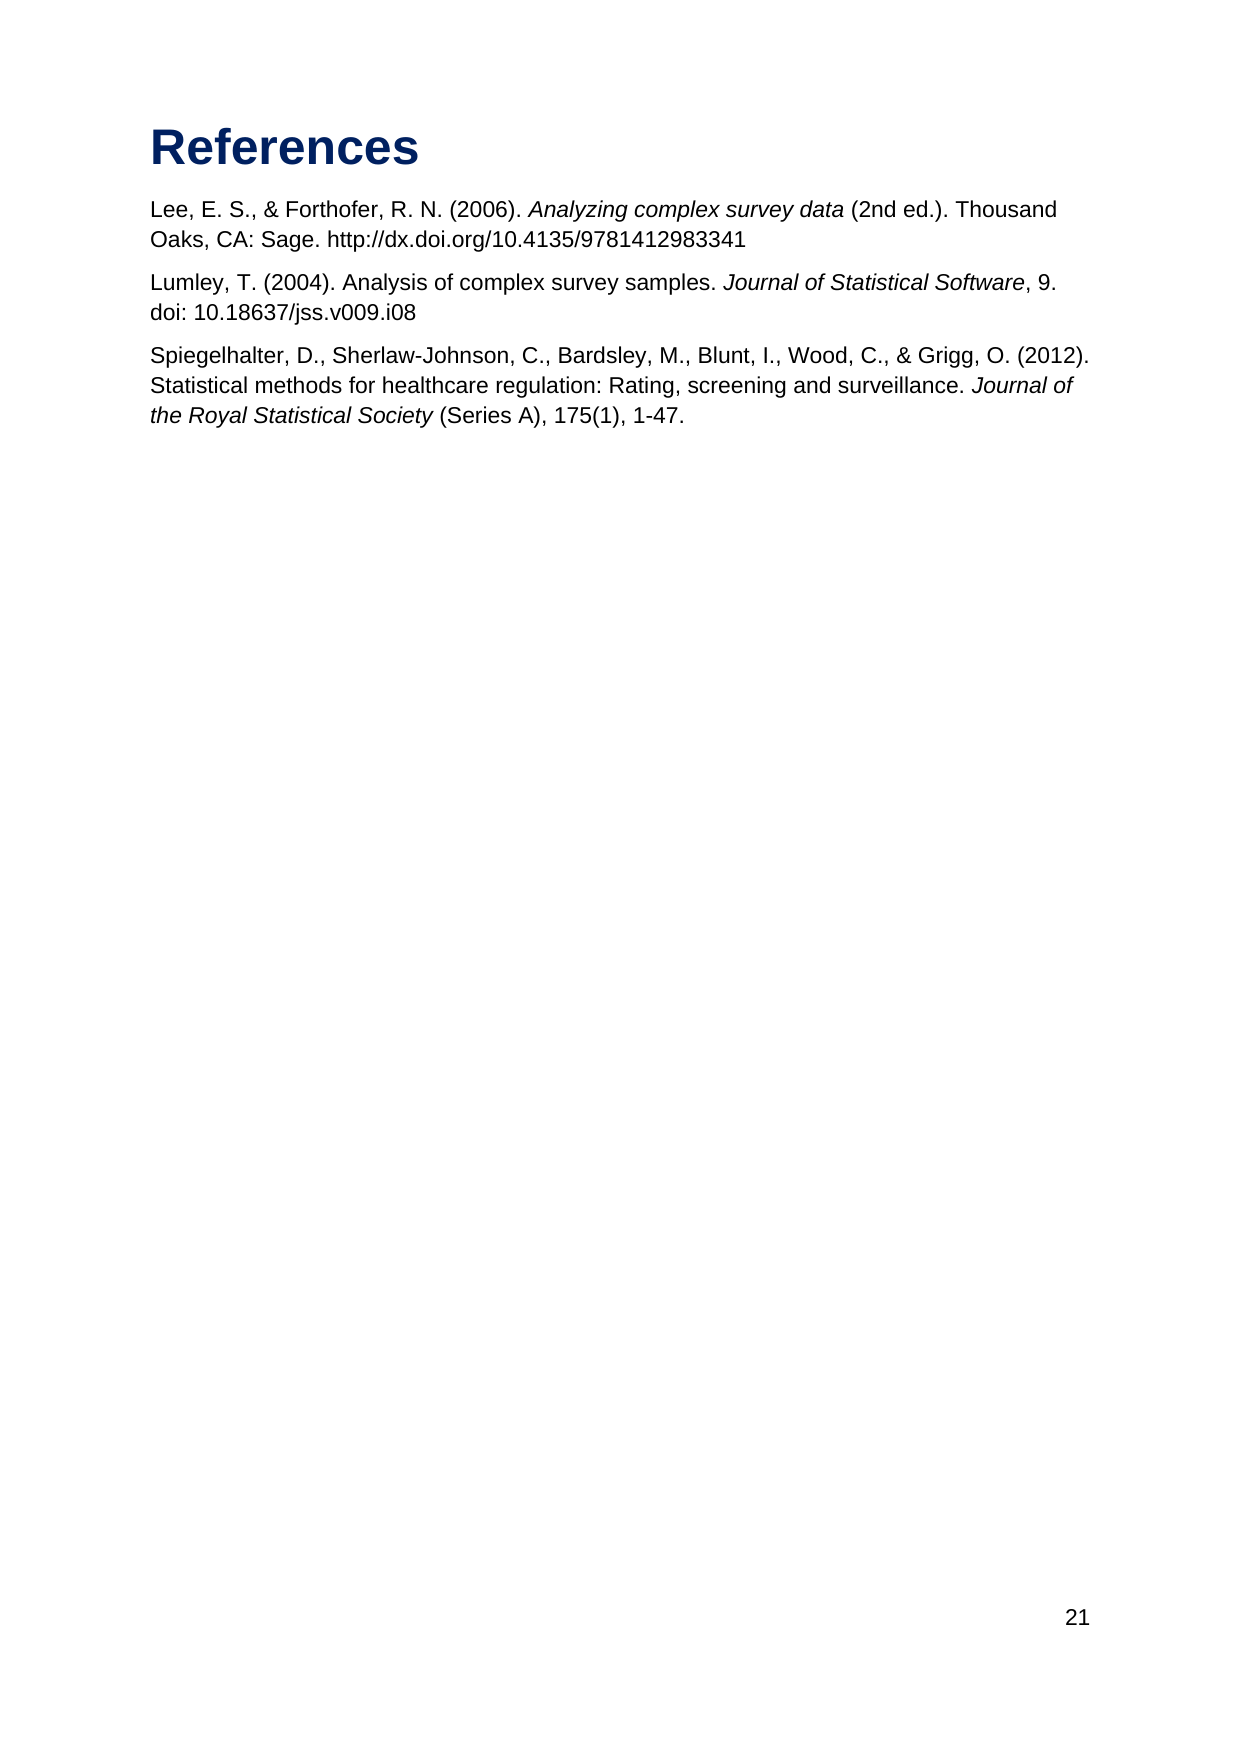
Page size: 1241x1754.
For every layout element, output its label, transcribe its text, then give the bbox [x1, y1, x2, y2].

text Lumley, T. (2004). Analysis of complex survey samples. Journal of Statistical Software, 9. doi: 10.18637/jss.v009.i08 [150, 269, 1090, 326]
text Lee, E. S., & Forthofer, R. N. (2006). Analyzing complex survey data (2nd ed.). Thousand Oaks, CA: Sage. http://dx.doi.org/10.4135/9781412983341 [150, 196, 1090, 253]
subtitle References [150, 118, 1090, 175]
text Spiegelhalter, D., Sherlaw-Johnson, C., Bardsley, M., Blunt, I., Wood, C., & Grigg, O. (2012). Statistical methods for healthcare regulation: Rating, screening and surveillance. Journal of the Royal Statistical Society (Series A), 175(1), 1-47. [150, 342, 1090, 429]
